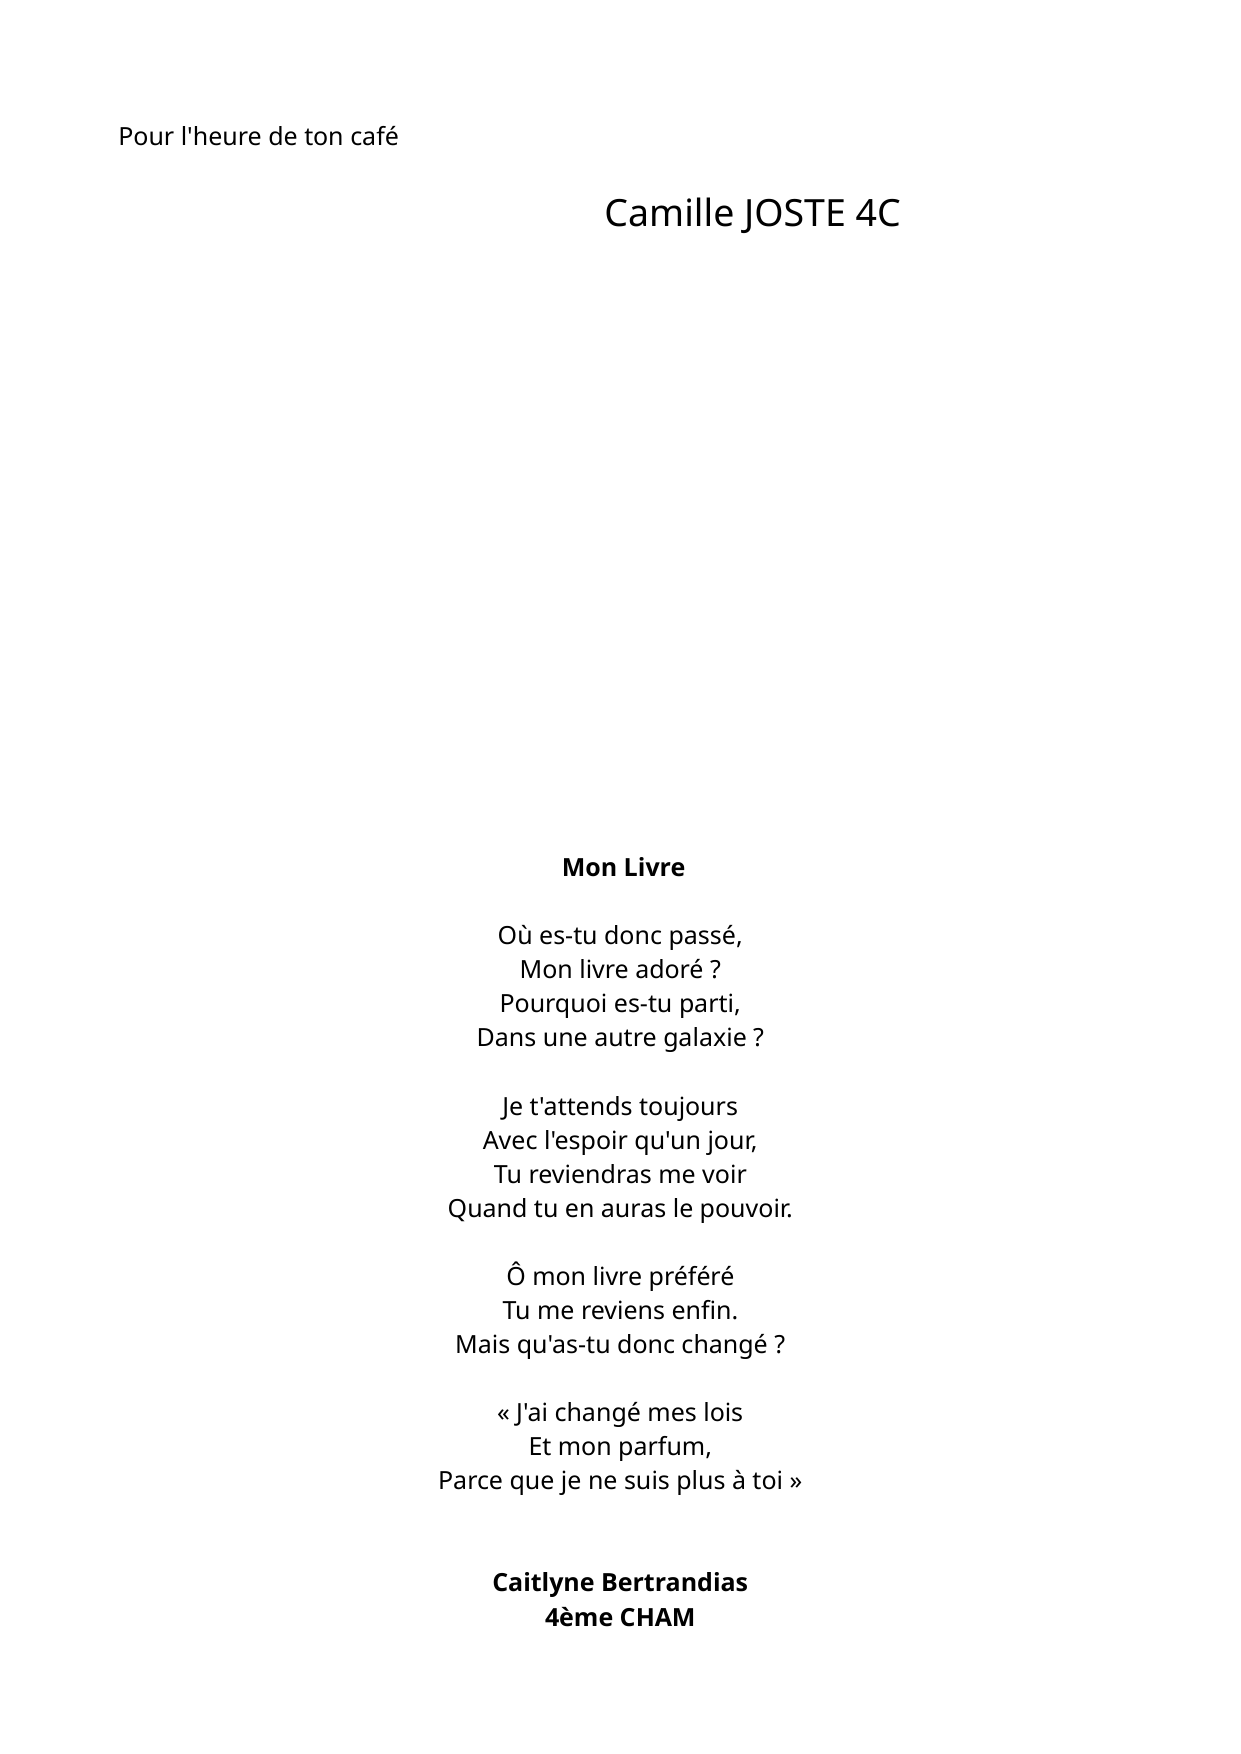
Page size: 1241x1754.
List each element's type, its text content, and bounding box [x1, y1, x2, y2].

text 4ème CHAM [118, 1599, 1122, 1633]
text Tu reviendras me voir [118, 1156, 1122, 1190]
text Mais qu'as-tu donc changé ? [118, 1327, 1122, 1361]
text Caitlyne Bertrandias [118, 1565, 1122, 1599]
text « J'ai changé mes lois [118, 1395, 1122, 1429]
text Je t'attends toujours [118, 1088, 1122, 1122]
text Pourquoi es-tu parti, [118, 986, 1122, 1020]
text Pour l'heure de ton café [118, 118, 1122, 152]
text Camille JOSTE 4C [118, 186, 1122, 237]
text Et mon parfum, [118, 1429, 1122, 1463]
text Parce que je ne suis plus à toi » [118, 1463, 1122, 1497]
text Tu me reviens enfin. [118, 1293, 1122, 1327]
text Dans une autre galaxie ? [118, 1020, 1122, 1054]
text Ô mon livre préféré [118, 1258, 1122, 1293]
text Mon Livre [118, 850, 1122, 884]
text Mon livre adoré ? [118, 952, 1122, 986]
text Quand tu en auras le pouvoir. [118, 1190, 1122, 1224]
text Où es-tu donc passé, [118, 918, 1122, 952]
text Avec l'espoir qu'un jour, [118, 1122, 1122, 1156]
